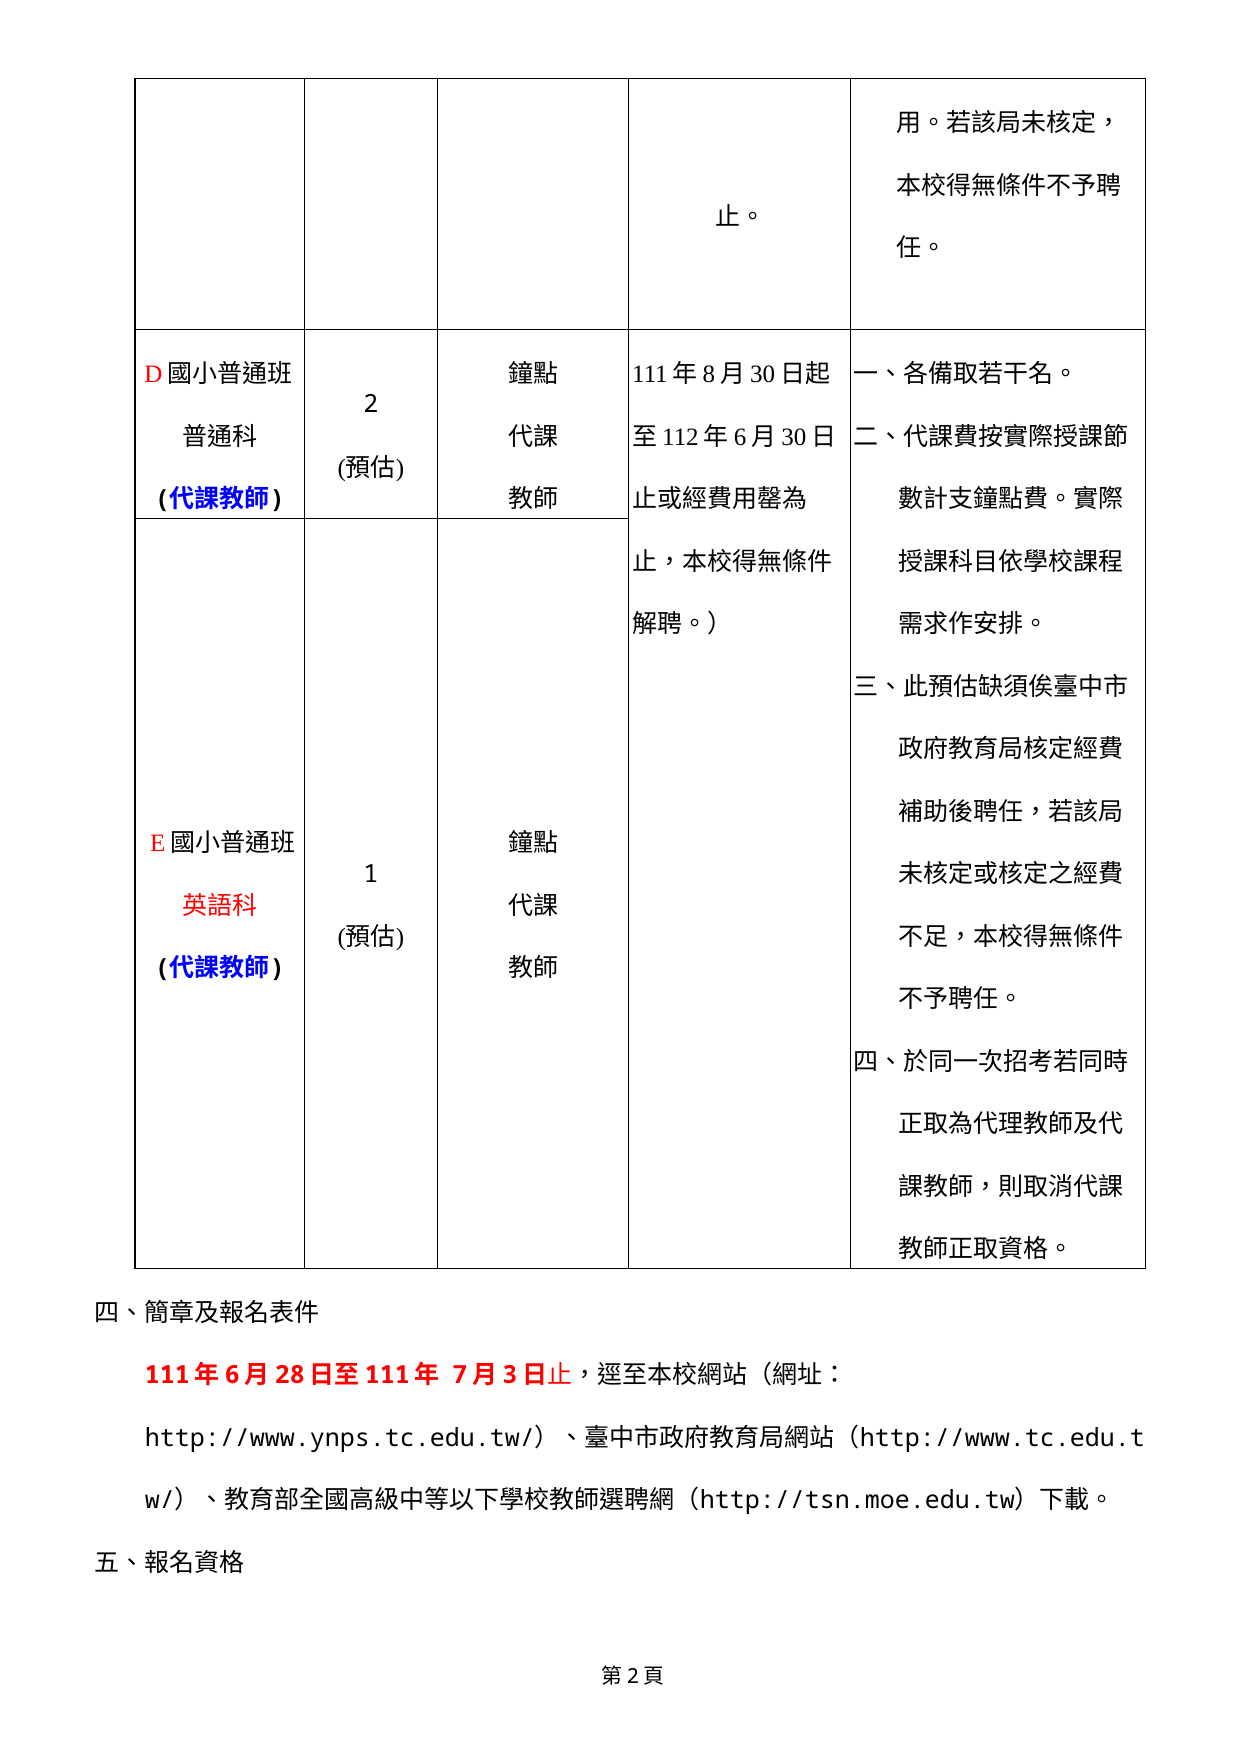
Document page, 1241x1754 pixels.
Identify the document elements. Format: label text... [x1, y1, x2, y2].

table_cell 止。 [629, 79, 850, 329]
table_cell 2 (預估) [305, 330, 437, 518]
table_cell 一、各備取若干名。 二、代課費按實際授課節數計支鐘點費。實際授課科目依學校課程需求作安排。 三、此預估缺須俟臺中市政府教育局核定經費補助後聘任，若該局未核定或核定之經費不足，本校得無條件不予聘任。 四、於同一次招考若同時正取為代理教師及代課教師，則取消代課教師正取資格。 [851, 330, 1145, 1268]
table_cell 鐘點 代課 教師 [438, 330, 628, 518]
text 五、報名資格 [94, 1519, 1146, 1581]
table_cell 111年8月30日起至112年6月30日止或經費用罄為止，本校得無條件解聘。） [629, 330, 850, 1268]
table_cell 鐘點 代課 教師 [438, 519, 628, 1268]
table_cell 1 (預估) [305, 519, 437, 1268]
table_cell 用。若該局未核定，本校得無條件不予聘任。 [851, 79, 1145, 329]
text 四、簡章及報名表件 111年6月28日至111年 7月3日止，逕至本校網站（網址：http://www.ynps.tc.edu.tw/）、臺中市政府教育局網站（http://www.tc.edu.tw/）、教育部全國高級中等以下學校教師選聘網（http://tsn.moe.edu.tw）下載。 [94, 1269, 1146, 1519]
table_cell E國小普通班 英語科 (代課教師) [136, 519, 304, 1268]
table_cell [438, 79, 628, 329]
table_cell [305, 79, 437, 329]
table_cell [136, 79, 304, 329]
table_cell D國小普通班 普通科 (代課教師) [136, 330, 304, 518]
